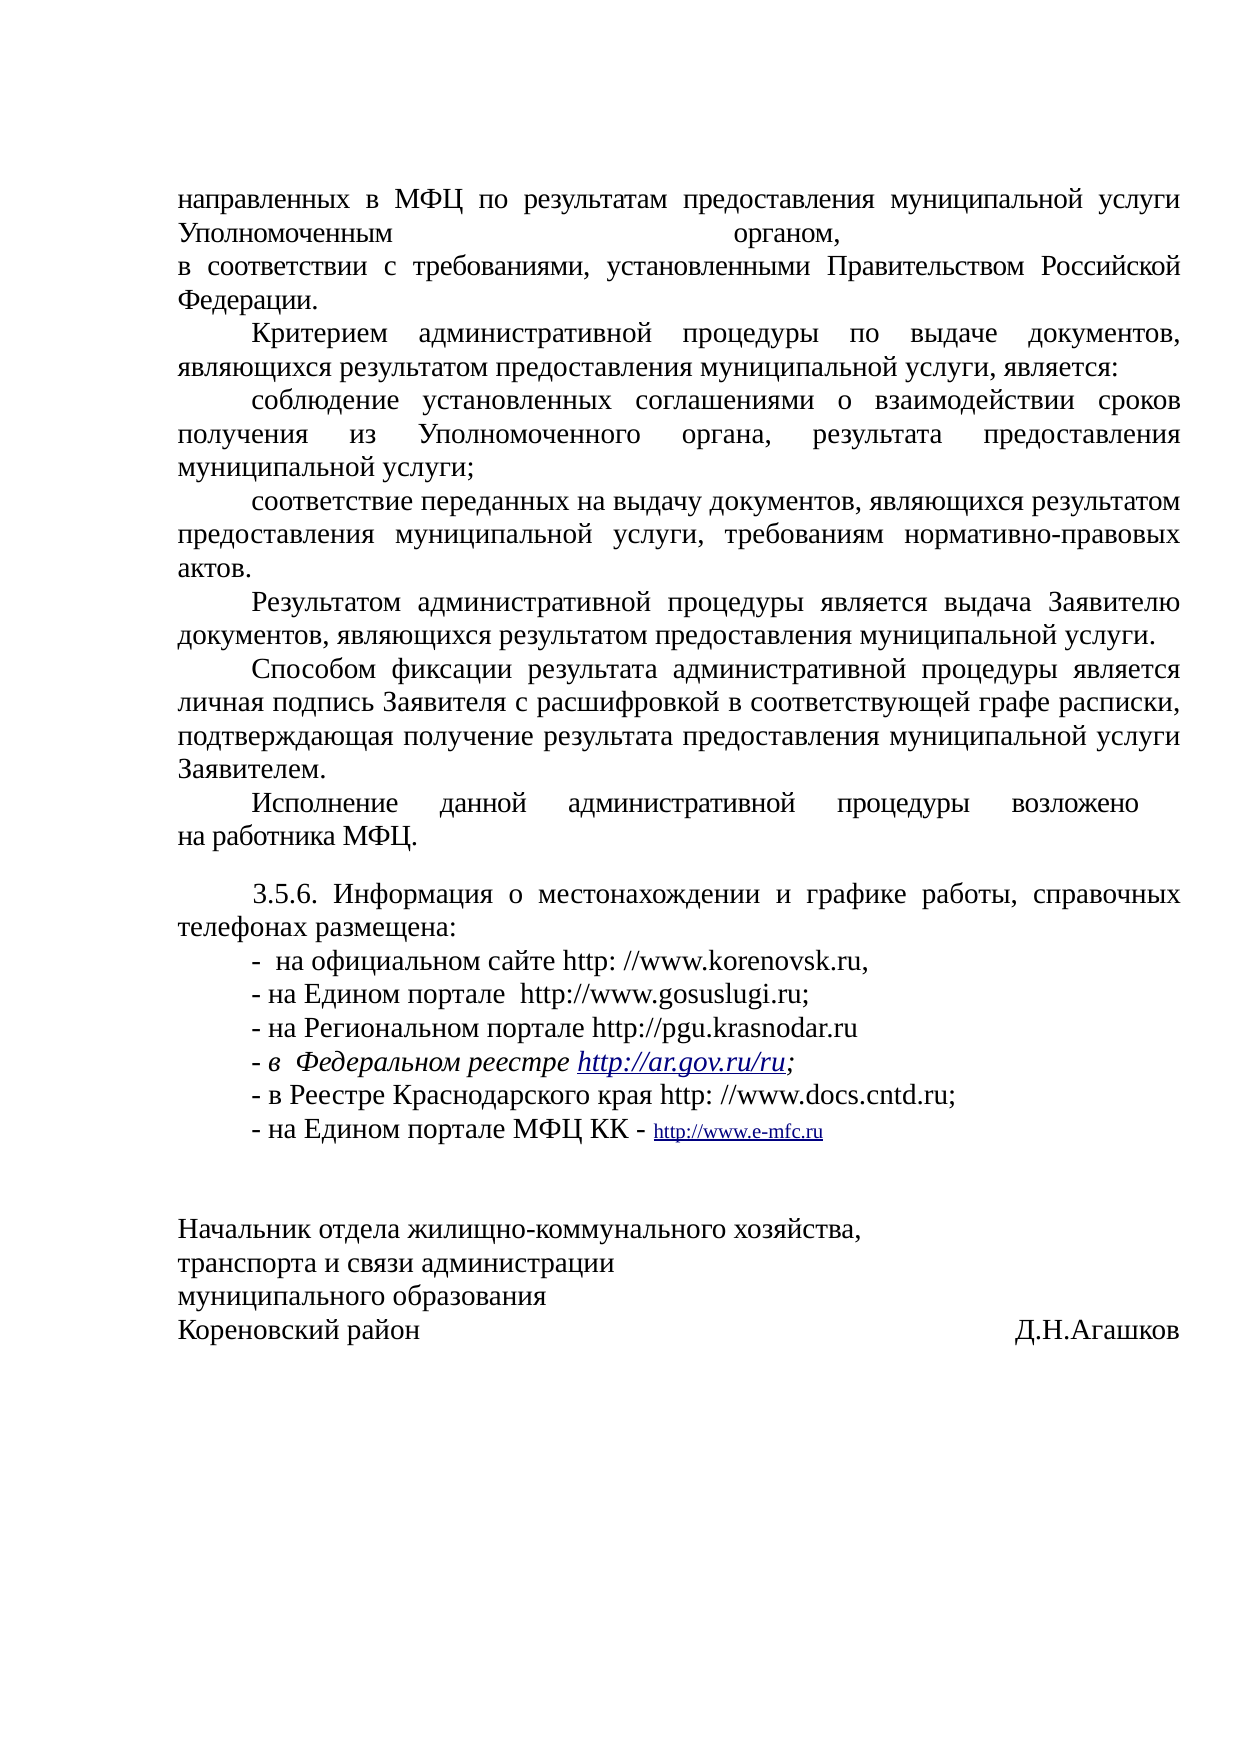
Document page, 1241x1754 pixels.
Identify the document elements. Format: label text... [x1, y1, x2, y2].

text - на Едином портале МФЦ КК - http://www.e-mfc.ru [177, 1111, 1181, 1144]
text - на официальном сайте http: //www.korenovsk.ru, [177, 943, 1181, 977]
subtitle - в Федеральном реестре http://ar.gov.ru/ru; [177, 1044, 1181, 1077]
text муниципального образования [177, 1278, 1181, 1312]
text - на Едином портале http://www.gosuslugi.ru; [177, 977, 1181, 1010]
text Начальник отдела жилищно-коммунального хозяйства, [177, 1211, 1181, 1245]
text Результатом административной процедуры является выдача Заявителю документов, являющихся результатом предоставления муниципальной услуги. [177, 584, 1181, 651]
text соблюдение установленных соглашениями о взаимодействии сроков получения из Уполномоченного органа, результата предоставления муниципальной услуги; [177, 382, 1181, 483]
text Исполнение данной административной процедуры возложено на работника МФЦ. [177, 785, 1181, 852]
text соответствие переданных на выдачу документов, являющихся результатом предоставления муниципальной услуги, требованиям нормативно-правовых актов. [177, 483, 1181, 584]
text - на Региональном портале http://pgu.krasnodar.ru [177, 1010, 1181, 1044]
text - в Реестре Краснодарского края http: //www.docs.cntd.ru; [177, 1077, 1181, 1111]
text 3.5.6. Информация о местонахождении и графике работы, справочных телефонах размещена: [177, 876, 1181, 943]
text направленных в МФЦ по результатам предоставления муниципальной услуги Уполномоченным органом, в соответствии с требованиями, установленными Правительством Российской Федерации. [177, 181, 1181, 315]
text Способом фиксации результата административной процедуры является личная подпись Заявителя с расшифровкой в соответствующей графе расписки, подтверждающая получение результата предоставления муниципальной услуги Заявителем. [177, 651, 1181, 785]
text Кореновский район Д.Н.Агашков [177, 1312, 1181, 1346]
text транспорта и связи администрации [177, 1245, 1181, 1278]
text Критерием административной процедуры по выдаче документов, являющихся результатом предоставления муниципальной услуги, является: [177, 315, 1181, 382]
